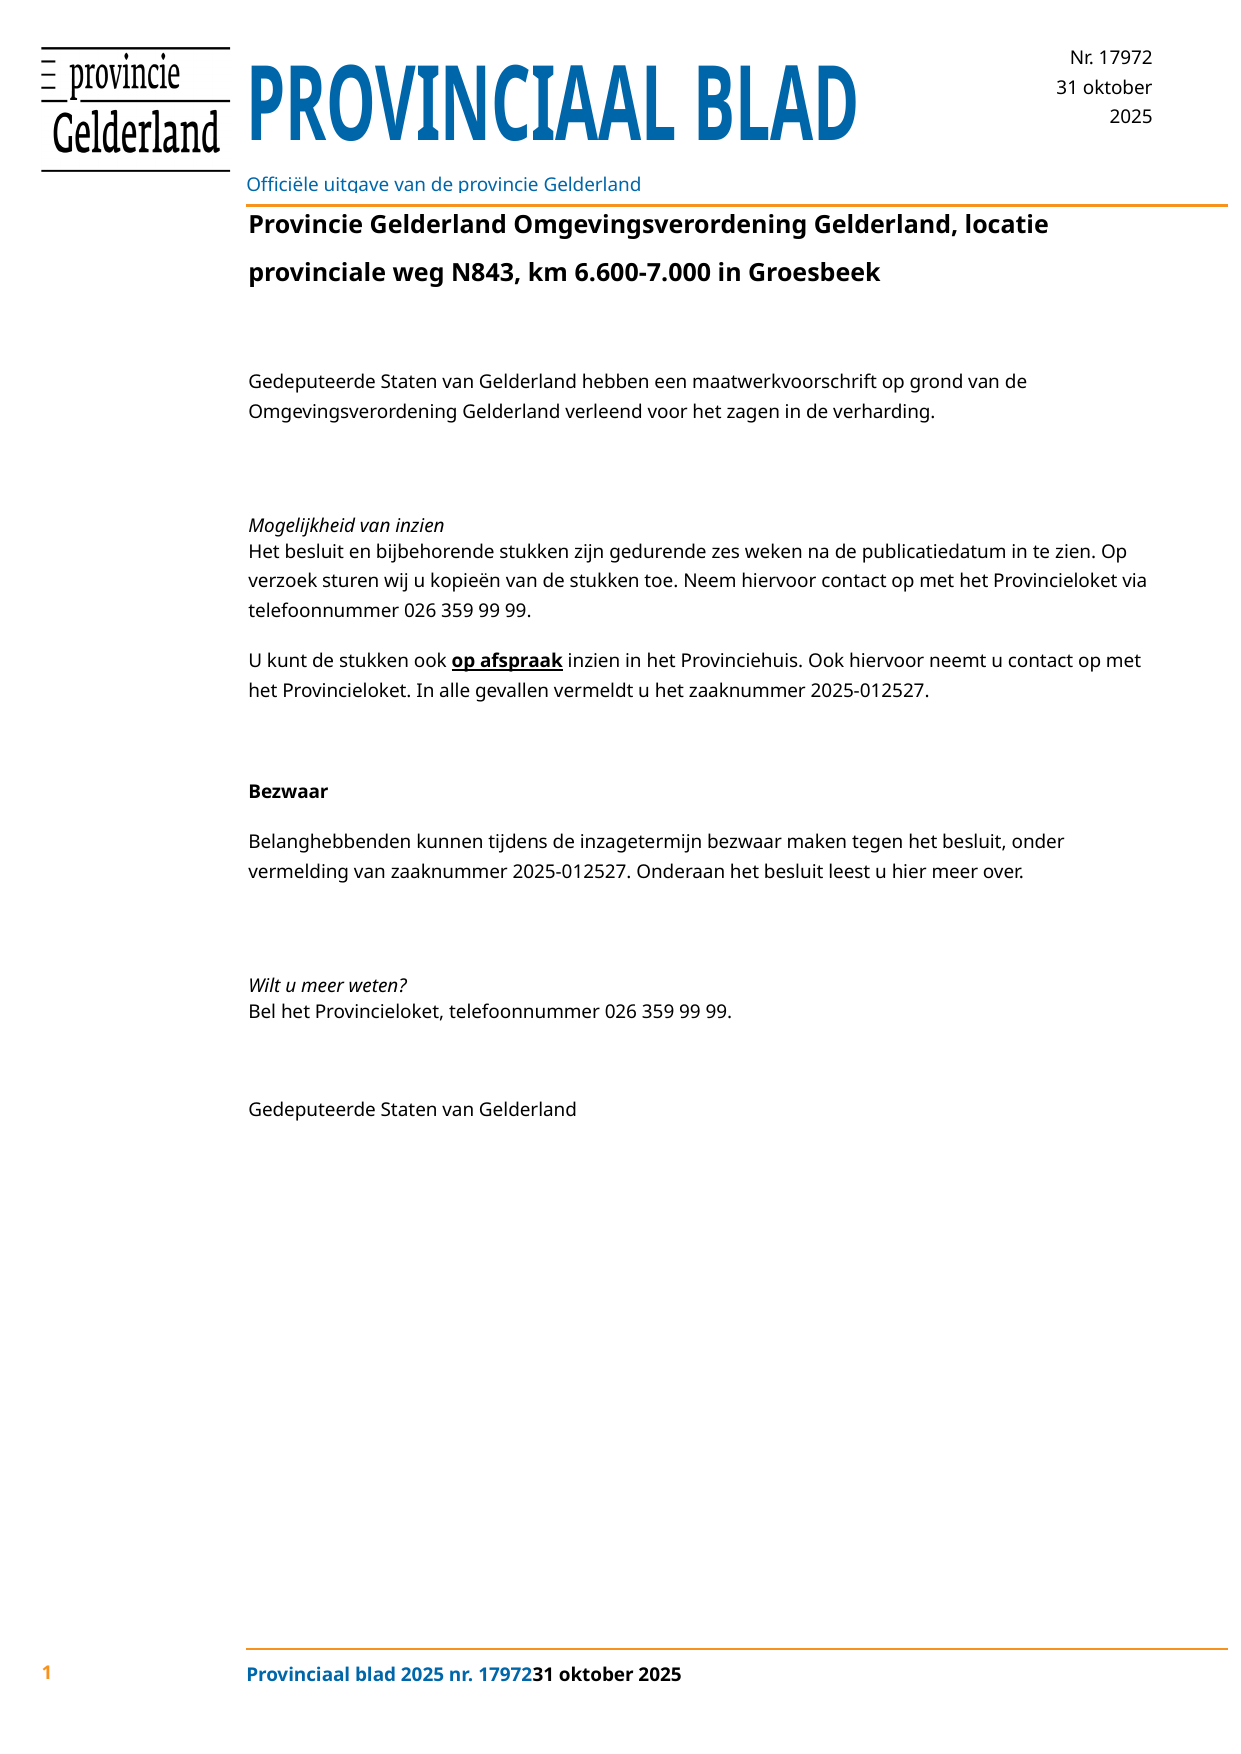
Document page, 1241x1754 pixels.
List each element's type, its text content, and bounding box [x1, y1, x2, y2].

text Gedeputeerde Staten van Gelderland [248, 1096, 1152, 1122]
text Provincie Gelderland Omgevingsverordening Gelderland, locatie provinciale weg N843, km 6.600-7.000 in Groesbeek [248, 207, 1152, 288]
text Bezwaar [248, 778, 1152, 804]
text Bel het Provincieloket, telefoonnummer 026 359 99 99. [248, 998, 1152, 1024]
text U kunt de stukken ook op afspraak inzien in het Provinciehuis. Ook hiervoor neemt u contact op met het Provincieloket. In alle gevallen vermeldt u het zaaknummer 2025-012527. [248, 648, 1152, 703]
text Mogelijkheid van inzien [248, 512, 1152, 538]
text Het besluit en bijbehorende stukken zijn gedurende zes weken na de publicatiedatum in te zien. Op verzoek sturen wij u kopieën van de stukken toe. Neem hiervoor contact op met het Provincieloket via telefoonnummer 026 359 99 99. [248, 538, 1152, 623]
text Wilt u meer weten? [248, 972, 1152, 998]
text Gedeputeerde Staten van Gelderland hebben een maatwerkvoorschrift op grond van de Omgevingsverordening Gelderland verleend voor het zagen in de verharding. [248, 368, 1152, 424]
text Belanghebbenden kunnen tijdens de inzagetermijn bezwaar maken tegen het besluit, onder vermelding van zaaknummer 2025-012527. Onderaan het besluit leest u hier meer over. [248, 828, 1152, 884]
picture [41, 47, 231, 172]
